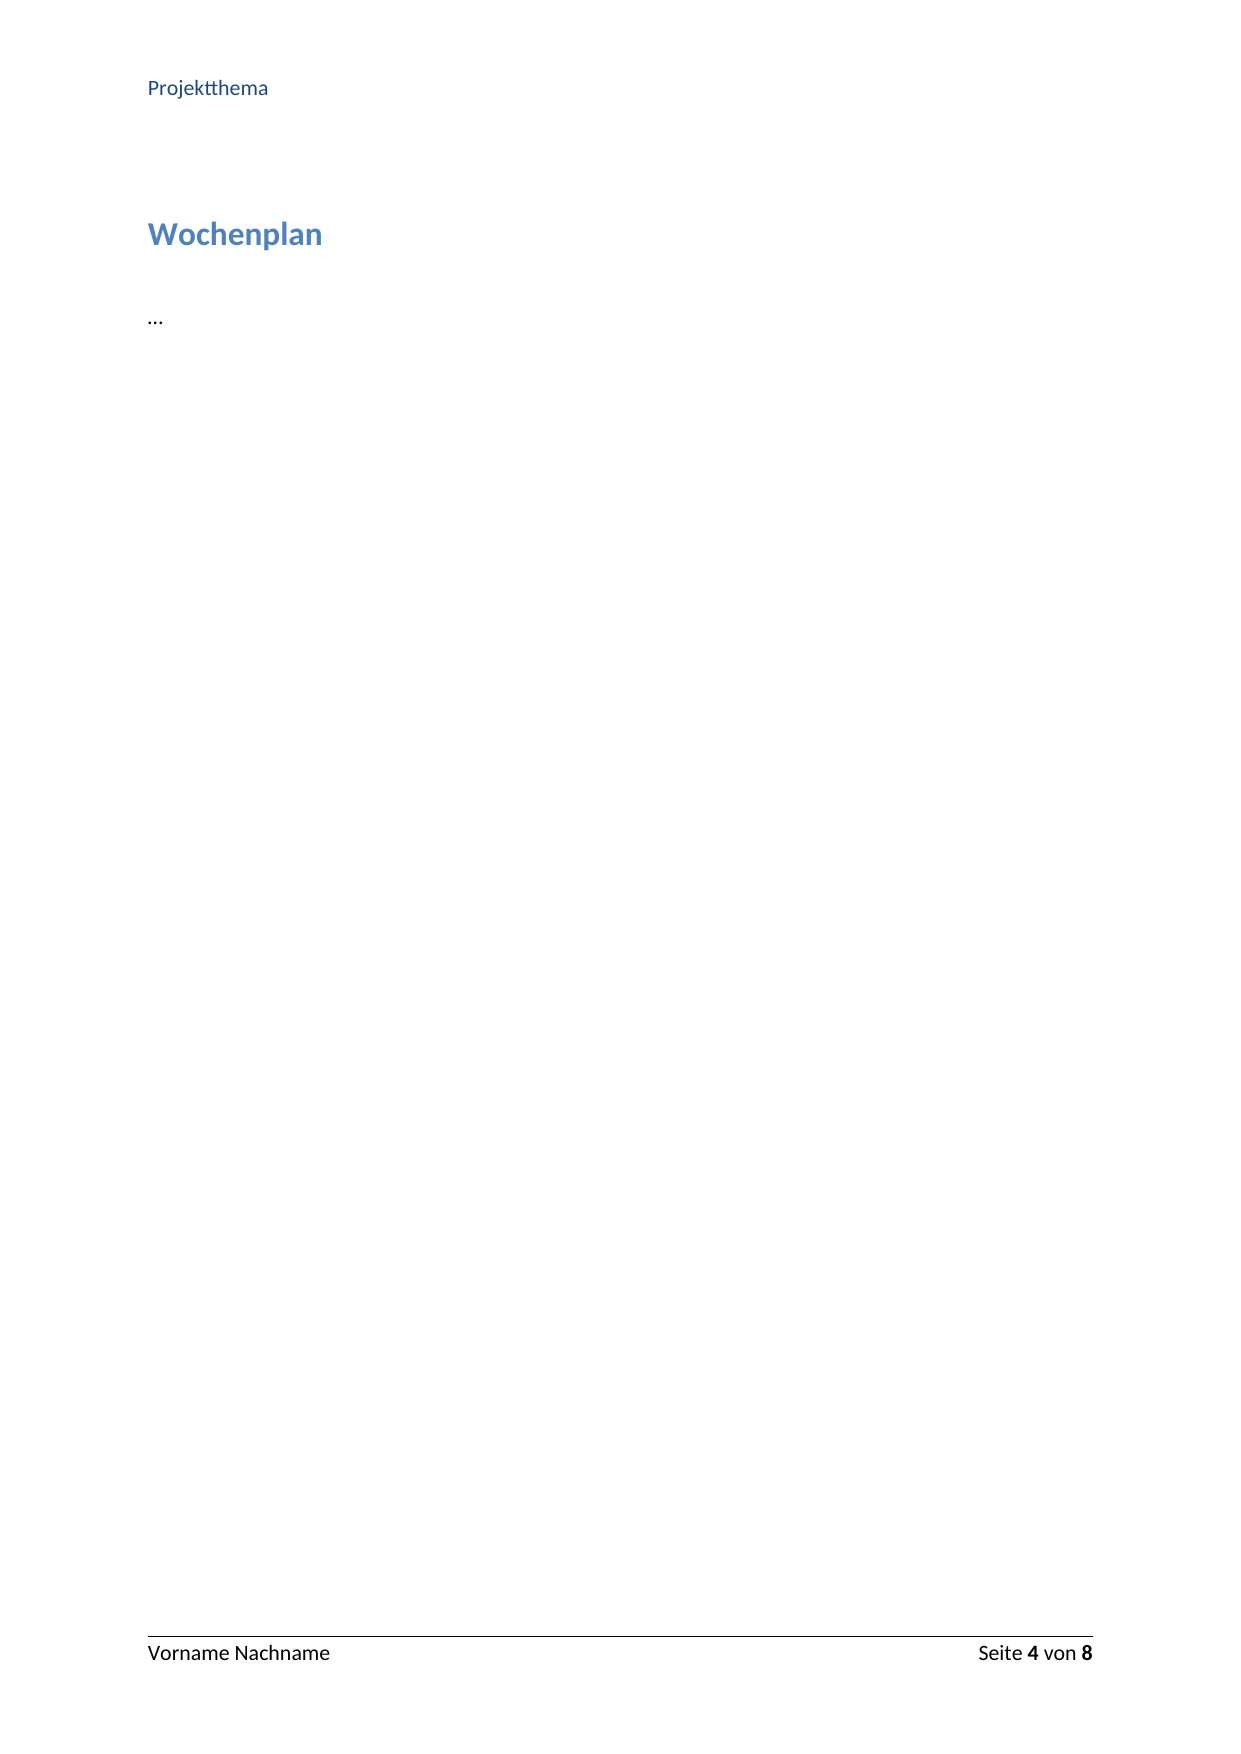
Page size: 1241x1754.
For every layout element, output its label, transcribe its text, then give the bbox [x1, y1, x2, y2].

text … [148, 303, 1093, 329]
subtitle Wochenplan [148, 213, 1093, 254]
